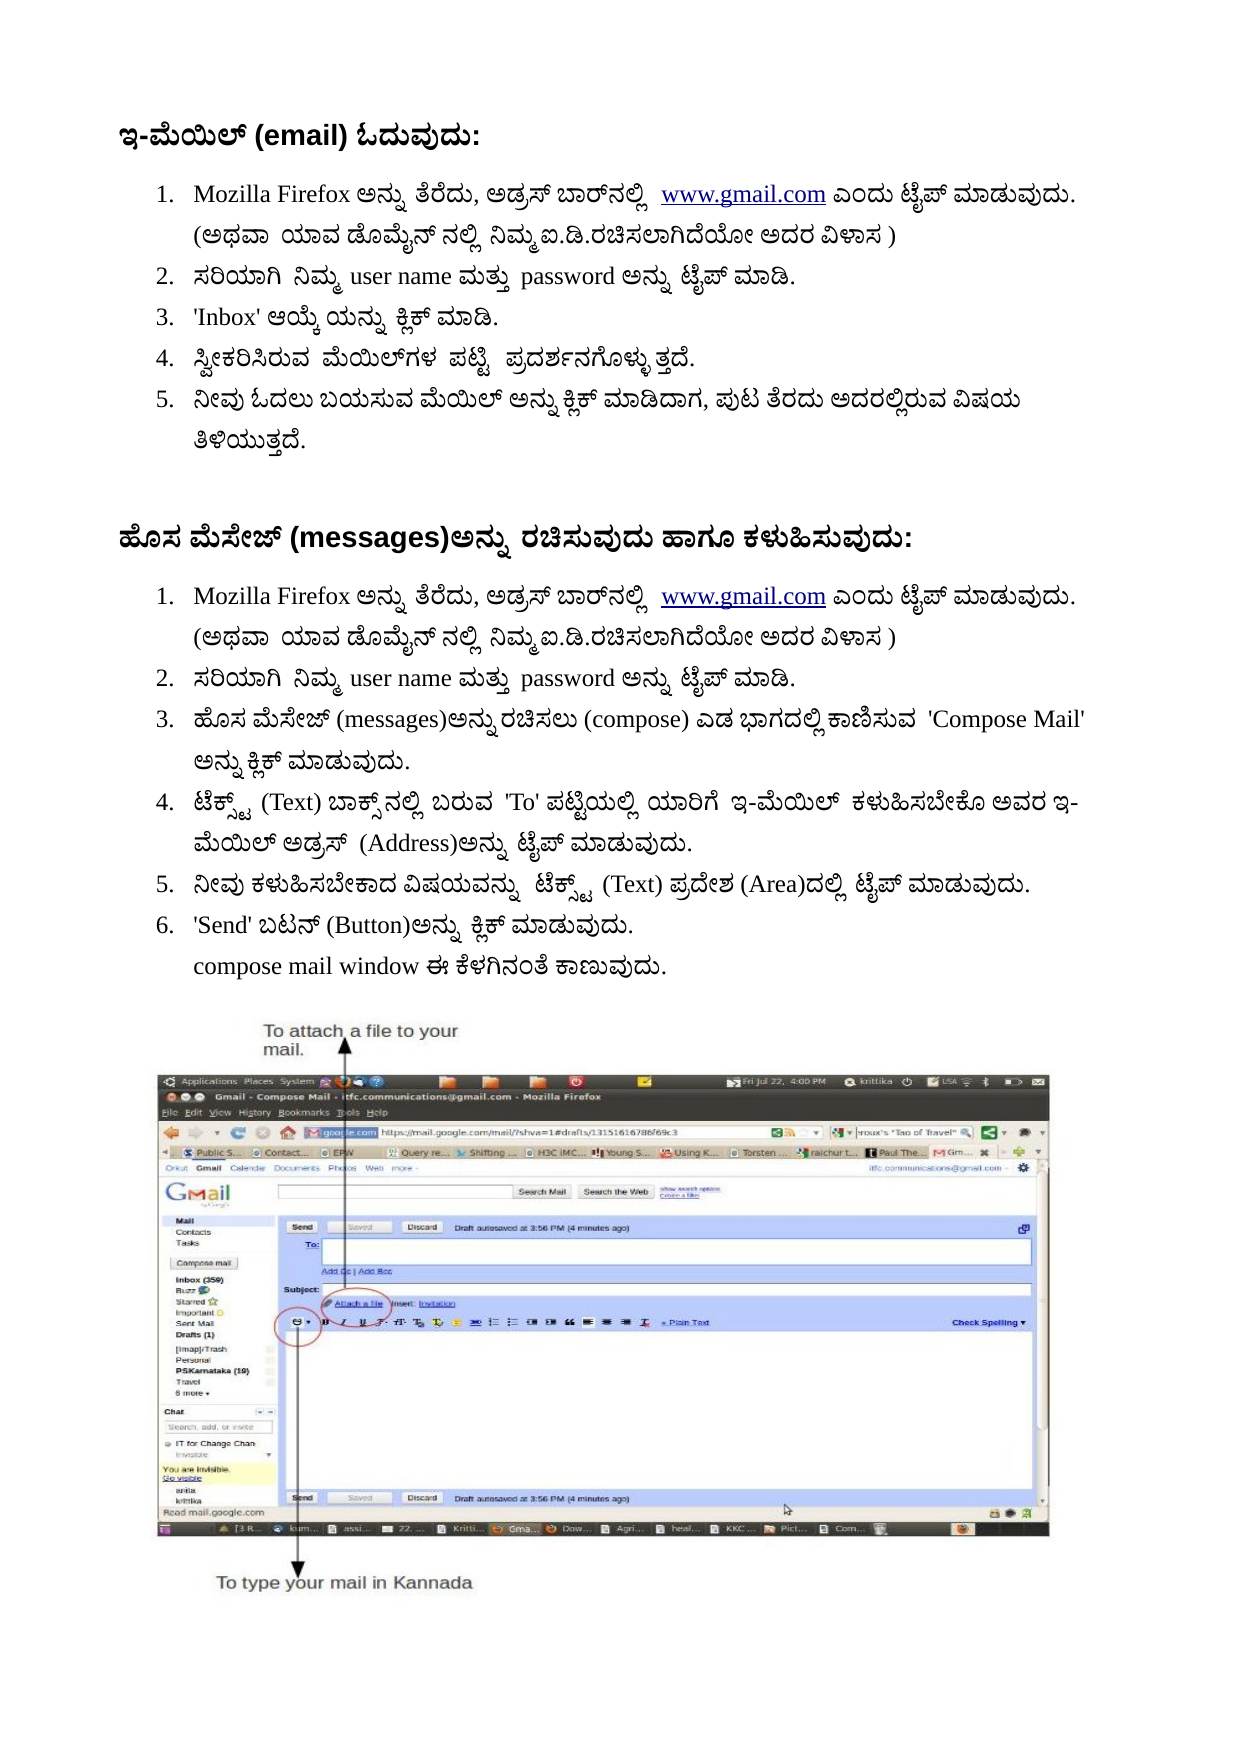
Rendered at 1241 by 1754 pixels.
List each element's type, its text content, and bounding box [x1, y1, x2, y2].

list ಟೆಕ್ಸ್ಟ್ (Text) ಬಾಕ್ಸ್ ನಲ್ಲಿ ಬರುವ 'To' ಪಟ್ಟಿಯಲ್ಲಿ ಯಾರಿಗೆ ಇ-ಮೆಯಿಲ್ ಕಳುಹಿಸಬೇಕೊ ಅವರ ಇ-ಮೆಯಿಲ್ ಅಡ್ರಸ್ (Address)ಅನ್ನು ಟೈಪ್ ಮಾಡುವುದು. [156, 787, 1122, 869]
list 'Send' ಬಟನ್ (Button)ಅನ್ನು ಕ್ಲಿಕ್ ಮಾಡುವುದು. [156, 910, 1122, 951]
list 'Inbox' ಆಯ್ಕೆ ಯನ್ನು ಕ್ಲಿಕ್ ಮಾಡಿ. [156, 302, 1122, 343]
list ನೀವು ಓದಲು ಬಯಸುವ ಮೆಯಿಲ್ ಅನ್ನು ಕ್ಲಿಕ್ ಮಾಡಿದಾಗ, ಪುಟ ತೆರದು ಅದರಲ್ಲಿರುವ ವಿಷಯ ತಿಳಿಯುತ್ತದೆ. [156, 384, 1122, 467]
list ಸ್ವೀಕರಿಸಿರುವ ಮೆಯಿಲ್‌ಗಳ ಪಟ್ಟಿ ಪ್ರದರ್ಶನಗೊಳ್ಳು ತ್ತದೆ. [156, 343, 1122, 384]
subtitle ಇ-ಮೆಯಿಲ್ (email) ಓದುವುದು: [118, 118, 1122, 166]
list ಹೊಸ ಮೆಸೇಜ್ (messages)ಅನ್ನು ರಚಿಸಲು (compose) ಎಡ ಭಾಗದಲ್ಲಿ ಕಾಣಿಸುವ 'Compose Mail' ಅನ್ನು ಕ್ಲಿಕ್ ಮಾಡುವುದು. [156, 704, 1122, 787]
list ಸರಿಯಾಗಿ ನಿಮ್ಮ user name ಮತ್ತು password ಅನ್ನು ಟೈಪ್ ಮಾಡಿ. [156, 663, 1122, 704]
list ಸರಿಯಾಗಿ ನಿಮ್ಮ user name ಮತ್ತು password ಅನ್ನು ಟೈಪ್ ಮಾಡಿ. [156, 261, 1122, 302]
subtitle ಹೊಸ ಮೆಸೇಜ್ (messages)ಅನ್ನು ರಚಿಸುವುದು ಹಾಗೂ ಕಳುಹಿಸುವುದು: [118, 521, 1122, 569]
list Mozilla Firefoxಅನ್ನು ತೆರೆದು, ಅಡ್ರಸ್ ಬಾರ್‌ನಲ್ಲಿ www.gmail.com ಎಂದು ಟೈಪ್ ಮಾಡುವುದು.(ಅಥವಾ ಯಾವ ಡೊಮೈನ್ ನಲ್ಲಿ ನಿಮ್ಮ ಐ.ಡಿ.ರಚಿಸಲಾಗಿದೆಯೋ ಅದರ ವಿಳಾಸ ) [156, 581, 1122, 663]
list compose mail window ಈ ಕೆಳಗಿನಂತೆ ಕಾಣುವುದು. [156, 951, 1122, 993]
list Mozilla Firefoxಅನ್ನು ತೆರೆದು, ಅಡ್ರಸ್ ಬಾರ್‌ನಲ್ಲಿ www.gmail.com ಎಂದು ಟೈಪ್ ಮಾಡುವುದು.(ಅಥವಾ ಯಾವ ಡೊಮೈನ್ ನಲ್ಲಿ ನಿಮ್ಮ ಐ.ಡಿ.ರಚಿಸಲಾಗಿದೆಯೋ ಅದರ ವಿಳಾಸ ) [156, 179, 1122, 261]
picture [113, 1002, 1093, 1604]
list ನೀವು ಕಳುಹಿಸಬೇಕಾದ ವಿಷಯವನ್ನು ಟೆಕ್ಸ್ಟ್ (Text) ಪ್ರದೇಶ (Area)ದಲ್ಲಿ ಟೈಪ್ ಮಾಡುವುದು. [156, 869, 1122, 910]
